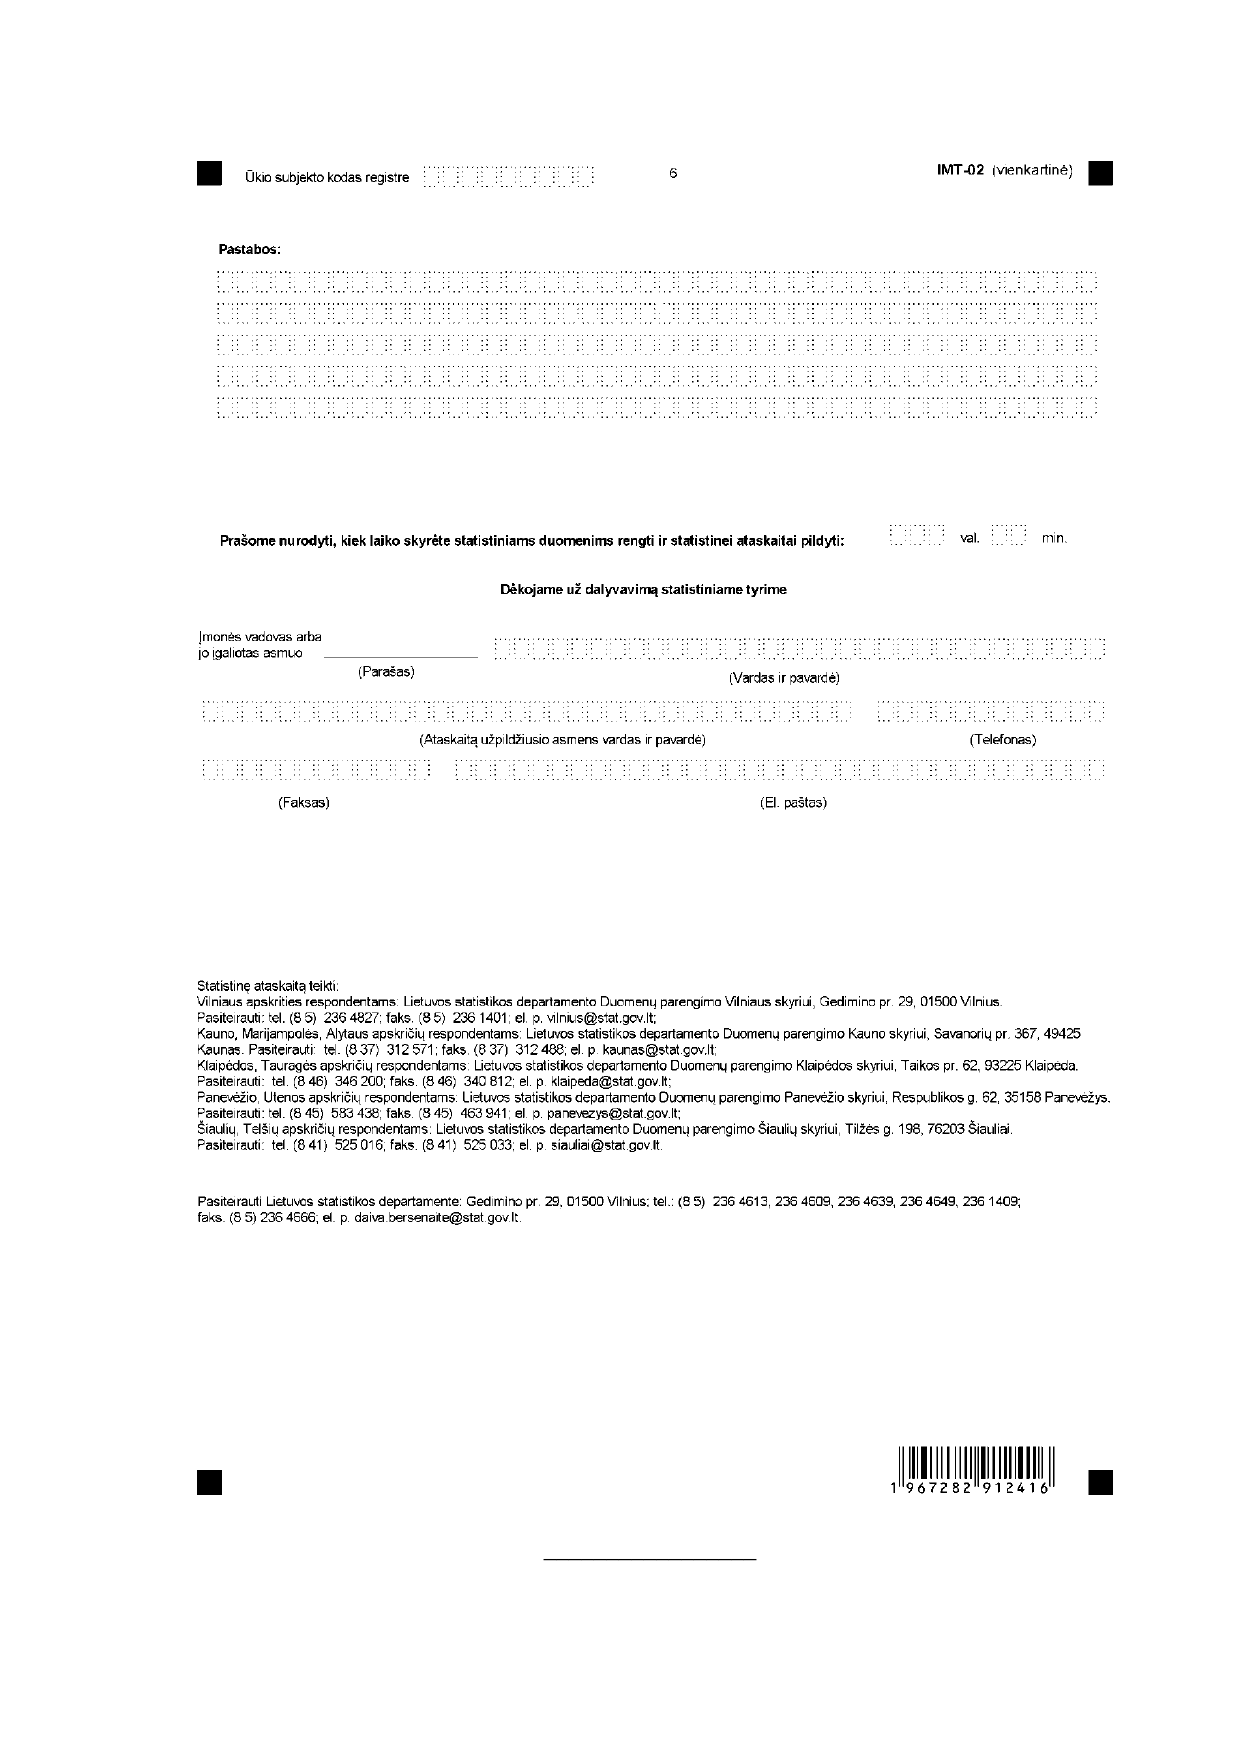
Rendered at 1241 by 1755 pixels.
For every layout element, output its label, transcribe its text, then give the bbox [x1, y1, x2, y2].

text _________________ [177, 1534, 1122, 1563]
